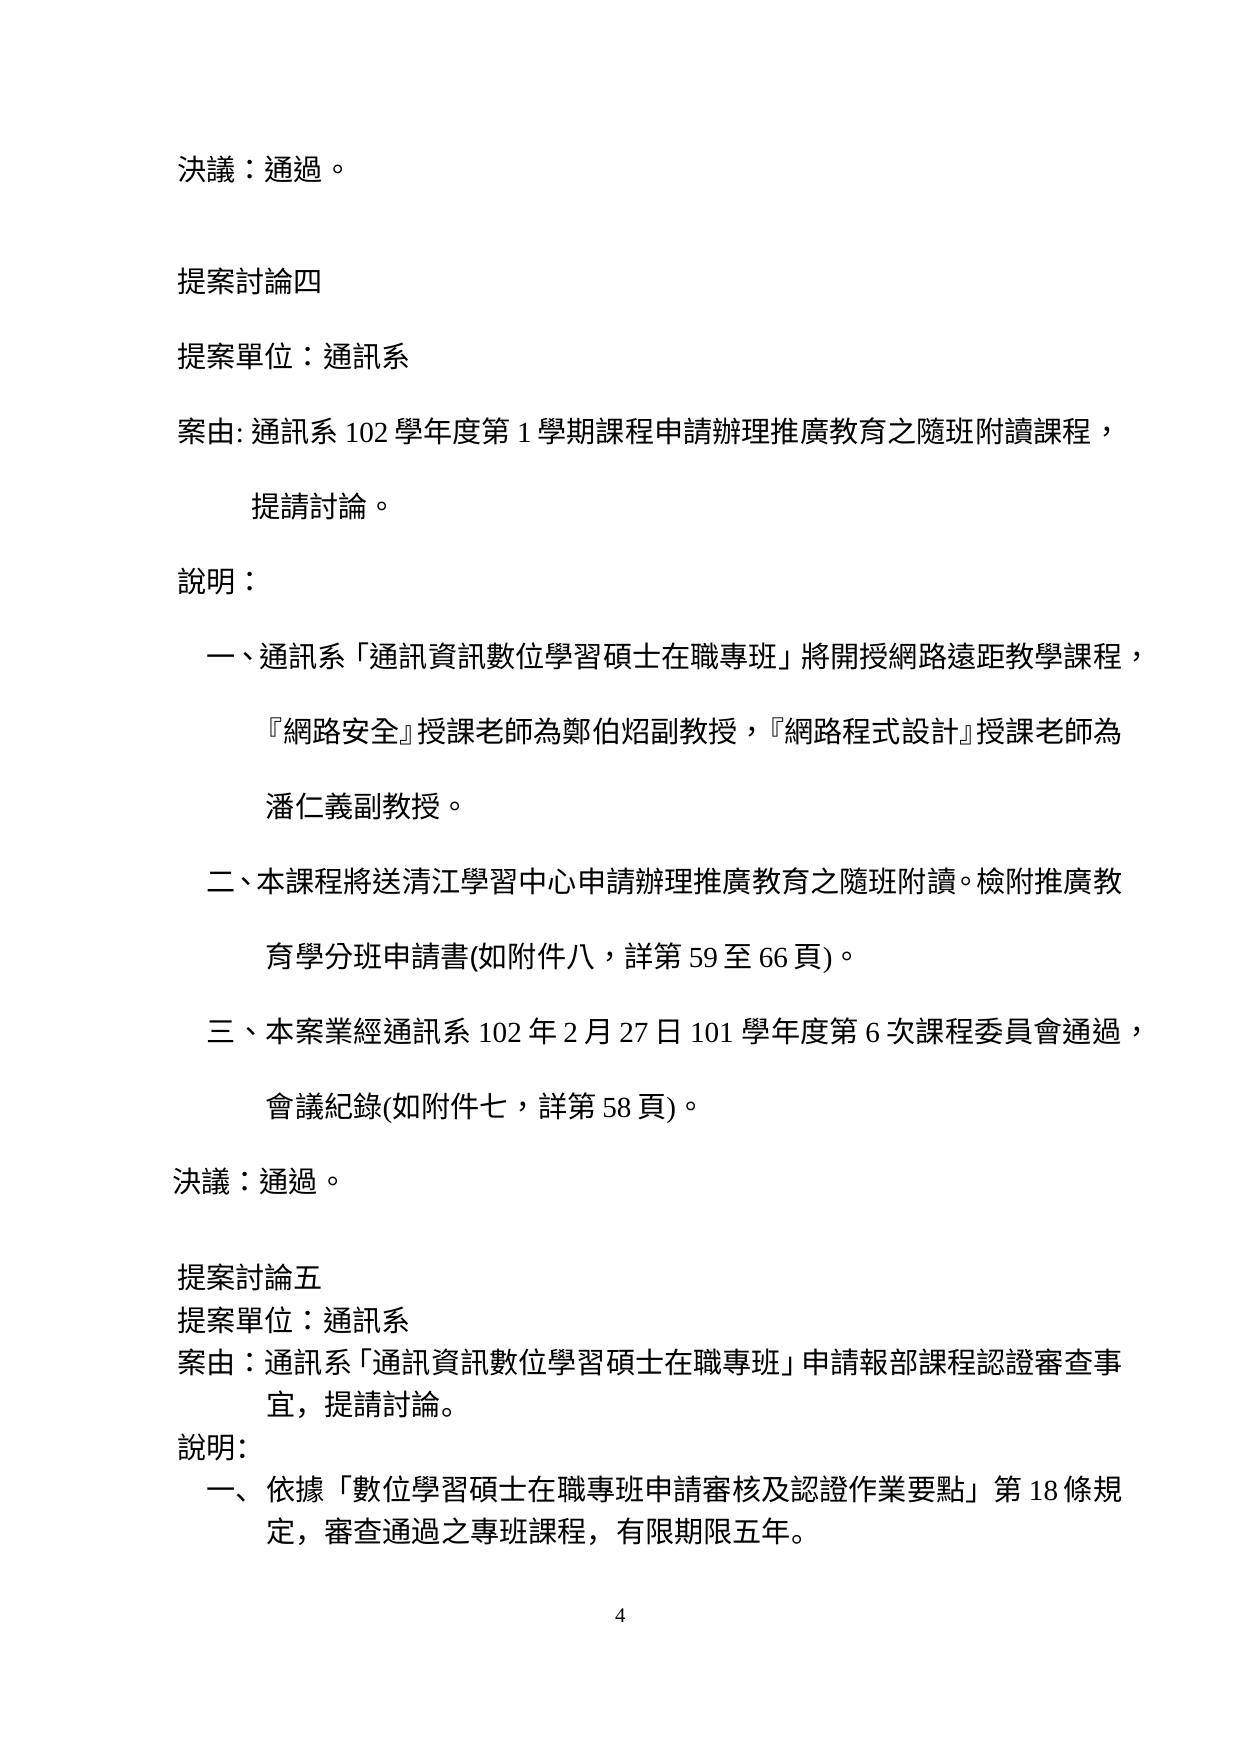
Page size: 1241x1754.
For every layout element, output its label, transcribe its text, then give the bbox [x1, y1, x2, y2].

text 決議：通過。 [118, 1142, 1122, 1217]
text 提案單位：通訊系 [177, 317, 1122, 392]
text 三、本案業經通訊系102年2月27日101 學年度第6次課程委員會通過，會議紀錄(如附件七，詳第58頁)。 [207, 992, 1122, 1142]
text 二、本課程將送清江學習中心申請辦理推廣教育之隨班附讀。檢附推廣教育學分班申請書(如附件八，詳第59至66頁)。 [207, 842, 1122, 992]
text 說明： [118, 1424, 1122, 1466]
text 提案討論四 [118, 242, 1122, 317]
text 提案討論五 [177, 1255, 1122, 1297]
text 案由：通訊系「通訊資訊數位學習碩士在職專班」申請報部課程認證審查事宜，提請討論。 [177, 1339, 1122, 1424]
text 提案單位：通訊系 [177, 1297, 1122, 1339]
text 一、通訊系「通訊資訊數位學習碩士在職專班」將開授網路遠距教學課程，『網路安全』授課老師為鄭伯炤副教授，『網路程式設計』授課老師為潘仁義副教授。 [207, 617, 1122, 842]
list 依據「數位學習碩士在職專班申請審核及認證作業要點」第18條規定，審查通過之專班課程，有限期限五年。 [206, 1466, 1122, 1551]
text 決議：通過。 [118, 130, 1122, 205]
text 說明： [177, 542, 1122, 617]
text 案由: 通訊系102學年度第1學期課程申請辦理推廣教育之隨班附讀課程，提請討論。 [177, 392, 1122, 542]
